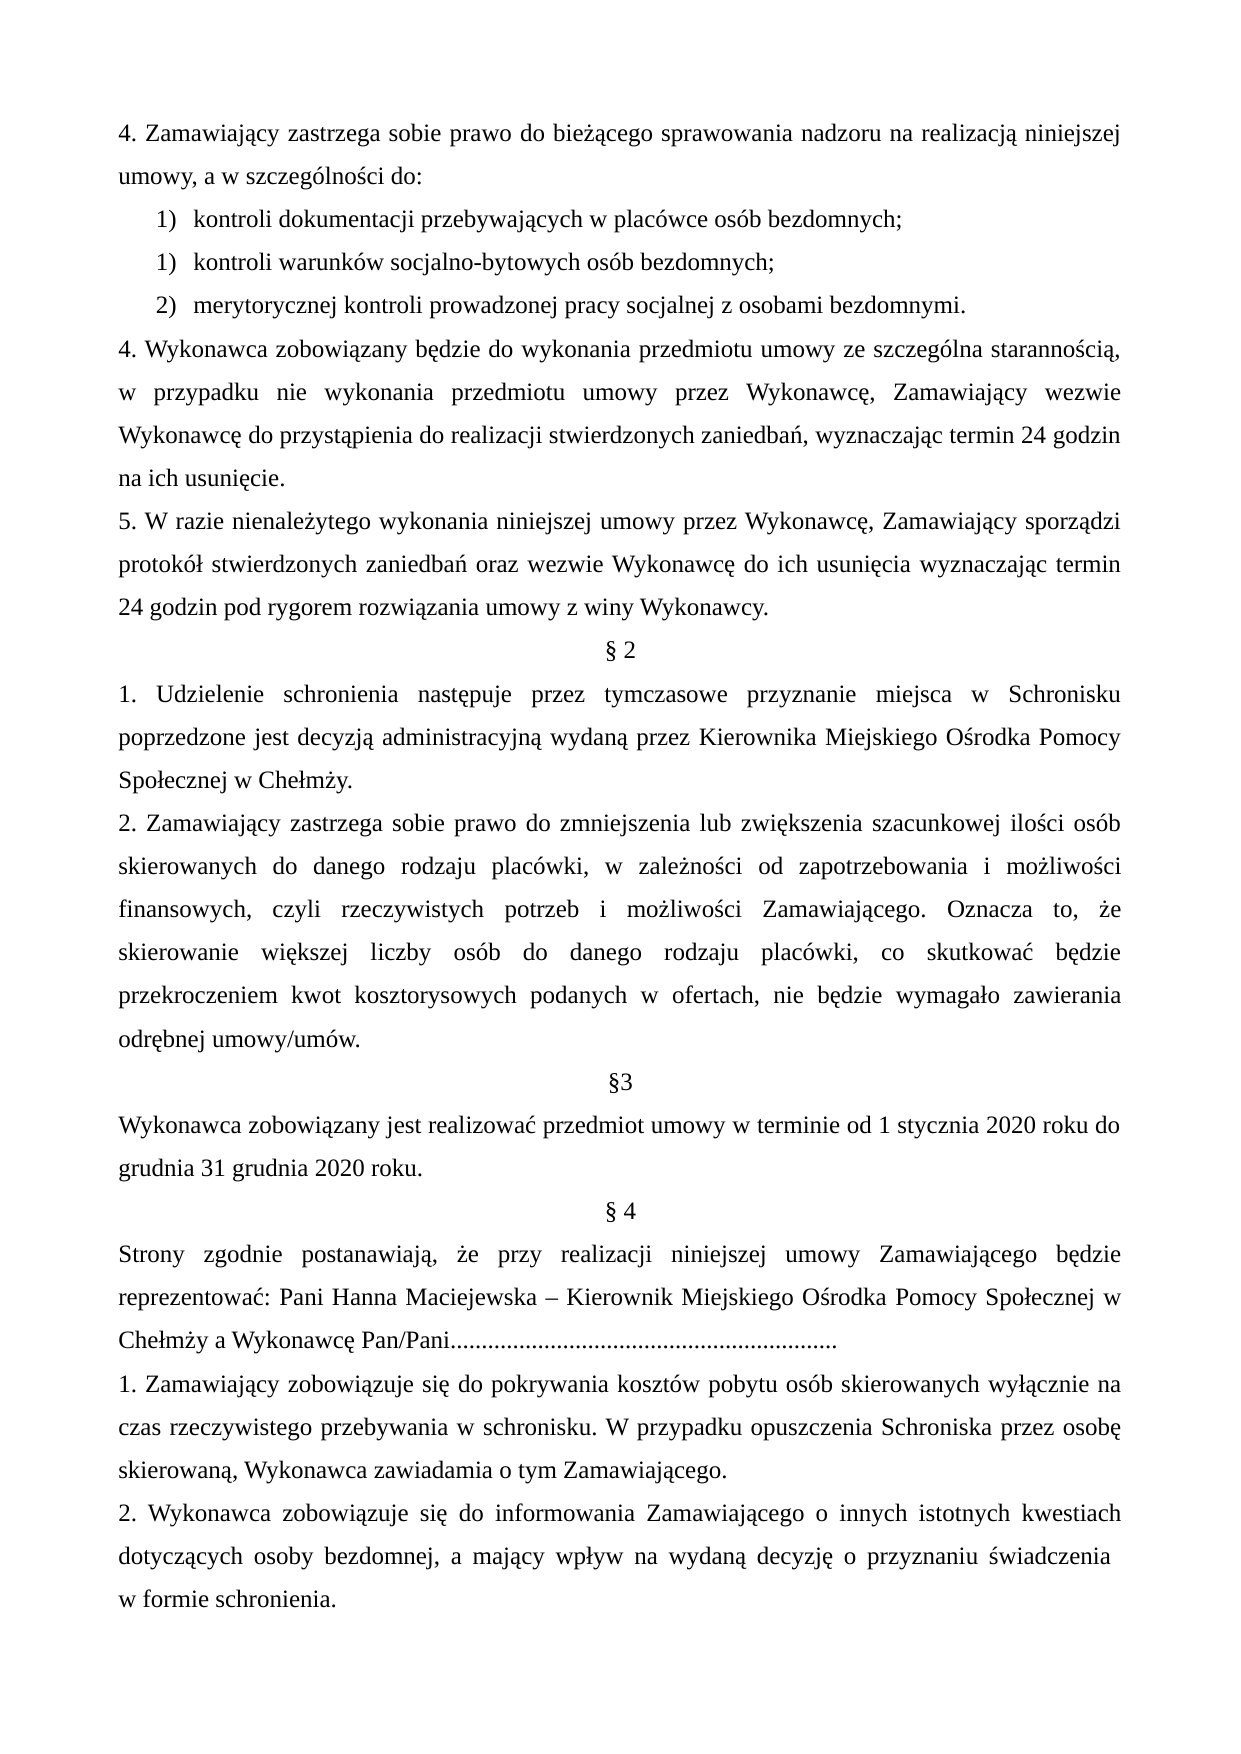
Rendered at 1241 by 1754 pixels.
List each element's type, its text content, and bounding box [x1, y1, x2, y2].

text 2. Wykonawca zobowiązuje się do informowania Zamawiającego o innych istotnych kwestiach dotyczących osoby bezdomnej, a mający wpływ na wydaną decyzję o przyznaniu świadczenia w formie schronienia. [118, 1498, 1122, 1613]
text § 2 [118, 636, 1122, 664]
list merytorycznej kontroli prowadzonej pracy socjalnej z osobami bezdomnymi. [156, 291, 1122, 319]
text 5. W razie nienależytego wykonania niniejszej umowy przez Wykonawcę, Zamawiający sporządzi protokół stwierdzonych zaniedbań oraz wezwie Wykonawcę do ich usunięcia wyznaczając termin 24 godzin pod rygorem rozwiązania umowy z winy Wykonawcy. [118, 506, 1122, 621]
text Strony zgodnie postanawiają, że przy realizacji niniejszej umowy Zamawiającego będzie reprezentować: Pani Hanna Maciejewska – Kierownik Miejskiego Ośrodka Pomocy Społecznej w Chełmży a Wykonawcę Pan/Pani.............................................................. [118, 1239, 1122, 1354]
text §3 [118, 1067, 1122, 1096]
text 2. Zamawiający zastrzega sobie prawo do zmniejszenia lub zwiększenia szacunkowej ilości osób skierowanych do danego rodzaju placówki, w zależności od zapotrzebowania i możliwości finansowych, czyli rzeczywistych potrzeb i możliwości Zamawiającego. Oznacza to, że skierowanie większej liczby osób do danego rodzaju placówki, co skutkować będzie przekroczeniem kwot kosztorysowych podanych w ofertach, nie będzie wymagało zawierania odrębnej umowy/umów. [118, 808, 1122, 1052]
text 1. Udzielenie schronienia następuje przez tymczasowe przyznanie miejsca w Schronisku poprzedzone jest decyzją administracyjną wydaną przez Kierownika Miejskiego Ośrodka Pomocy Społecznej w Chełmży. [118, 679, 1122, 794]
text Wykonawca zobowiązany jest realizować przedmiot umowy w terminie od 1 stycznia 2020 roku do grudnia 31 grudnia 2020 roku. [118, 1110, 1122, 1182]
text 4. Zamawiający zastrzega sobie prawo do bieżącego sprawowania nadzoru na realizacją niniejszej umowy, a w szczególności do: [118, 118, 1122, 190]
text 4. Wykonawca zobowiązany będzie do wykonania przedmiotu umowy ze szczególna starannością, w przypadku nie wykonania przedmiotu umowy przez Wykonawcę, Zamawiający wezwie Wykonawcę do przystąpienia do realizacji stwierdzonych zaniedbań, wyznaczając termin 24 godzin na ich usunięcie. [118, 334, 1122, 492]
text § 4 [118, 1196, 1122, 1225]
list kontroli dokumentacji przebywających w placówce osób bezdomnych; [156, 204, 1122, 233]
list kontroli warunków socjalno-bytowych osób bezdomnych; [156, 247, 1122, 276]
text 1. Zamawiający zobowiązuje się do pokrywania kosztów pobytu osób skierowanych wyłącznie na czas rzeczywistego przebywania w schronisku. W przypadku opuszczenia Schroniska przez osobę skierowaną, Wykonawca zawiadamia o tym Zamawiającego. [118, 1369, 1122, 1484]
